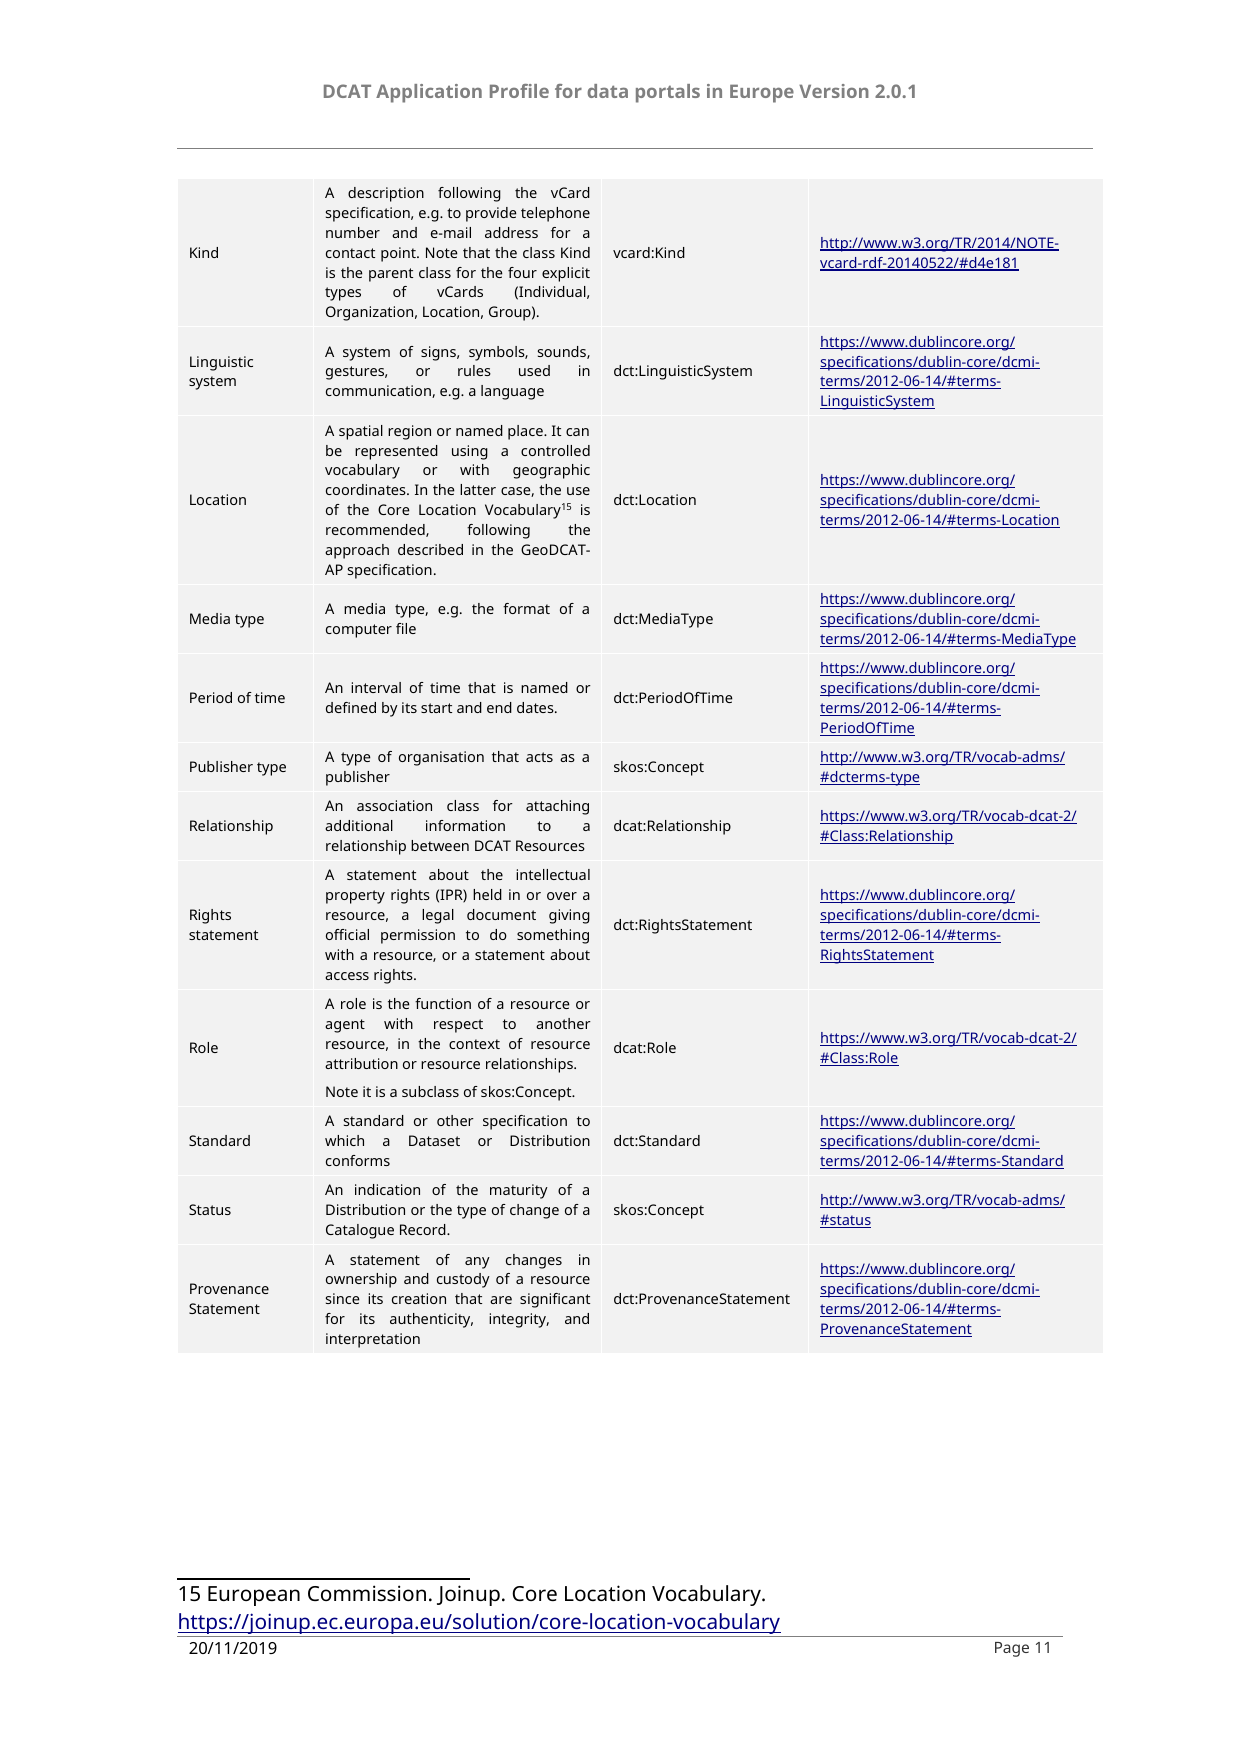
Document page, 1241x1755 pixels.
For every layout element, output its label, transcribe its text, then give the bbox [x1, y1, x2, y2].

table_cell dct:RightsStatement [602, 861, 808, 989]
table_cell Standard [178, 1107, 313, 1175]
table_cell https://www.w3.org/TR/vocab-dcat-2/#Class:Relationship [809, 792, 1103, 860]
table_cell skos:Concept [602, 1176, 808, 1244]
table_cell Kind [178, 179, 313, 326]
table_cell Status [178, 1176, 313, 1244]
table_cell dcat:Relationship [602, 792, 808, 860]
table_cell https://www.dublincore.org/specifications/dublin-core/dcmi-terms/2012-06-14/#terms-RightsStatement [809, 861, 1103, 989]
table_cell Rights statement [178, 861, 313, 989]
table_cell Relationship [178, 792, 313, 860]
table_cell https://www.dublincore.org/specifications/dublin-core/dcmi-terms/2012-06-14/#terms-MediaType [809, 585, 1103, 653]
table_cell Publisher type [178, 743, 313, 791]
table_cell An indication of the maturity of a Distribution or the type of change of a Catalogue Record. [314, 1176, 601, 1244]
table_cell Linguistic system [178, 327, 313, 415]
table_cell vcard:Kind [602, 179, 808, 326]
table_cell A system of signs, symbols, sounds, gestures, or rules used in communication, e.g. a language [314, 327, 601, 415]
table_cell https://www.w3.org/TR/vocab-dcat-2/#Class:Role [809, 990, 1103, 1106]
table_cell An association class for attaching additional information to a relationship between DCAT Resources [314, 792, 601, 860]
table_cell https://www.dublincore.org/specifications/dublin-core/dcmi-terms/2012-06-14/#terms-LinguisticSystem [809, 327, 1103, 415]
table_cell An interval of time that is named or defined by its start and end dates. [314, 654, 601, 742]
table_cell dct:LinguisticSystem [602, 327, 808, 415]
table_cell dct:PeriodOfTime [602, 654, 808, 742]
table_cell http://www.w3.org/TR/vocab-adms/#status [809, 1176, 1103, 1244]
table_cell https://www.dublincore.org/specifications/dublin-core/dcmi-terms/2012-06-14/#terms-ProvenanceStatement [809, 1245, 1103, 1353]
table_cell Provenance Statement [178, 1245, 313, 1353]
table_cell https://www.dublincore.org/specifications/dublin-core/dcmi-terms/2012-06-14/#terms-Standard [809, 1107, 1103, 1175]
table_cell skos:Concept [602, 743, 808, 791]
table_cell dct:ProvenanceStatement [602, 1245, 808, 1353]
table_cell A description following the vCard specification, e.g. to provide telephone number and e-mail address for a contact point. Note that the class Kind is the parent class for the four explicit types of vCards (Individual, Organization, Location, Group). [314, 179, 601, 326]
table_cell dct:MediaType [602, 585, 808, 653]
table_cell https://www.dublincore.org/specifications/dublin-core/dcmi-terms/2012-06-14/#terms-PeriodOfTime [809, 654, 1103, 742]
table_cell http://www.w3.org/TR/2014/NOTE-vcard-rdf-20140522/#d4e181 [809, 179, 1103, 326]
table_cell A role is the function of a resource or agent with respect to another resource, in the context of resource attribution or resource relationships. Note it is a subclass of skos:Concept. [314, 990, 601, 1106]
table_cell dct:Location [602, 416, 808, 584]
table_cell A statement of any changes in ownership and custody of a resource since its creation that are significant for its authenticity, integrity, and interpretation [314, 1245, 601, 1353]
table_cell A standard or other specification to which a Dataset or Distribution conforms [314, 1107, 601, 1175]
table_cell https://www.dublincore.org/specifications/dublin-core/dcmi-terms/2012-06-14/#terms-Location [809, 416, 1103, 584]
table_cell Media type [178, 585, 313, 653]
table_cell Period of time [178, 654, 313, 742]
table_cell A type of organisation that acts as a publisher [314, 743, 601, 791]
table_cell A media type, e.g. the format of a computer file [314, 585, 601, 653]
table_cell A statement about the intellectual property rights (IPR) held in or over a resource, a legal document giving official permission to do something with a resource, or a statement about access rights. [314, 861, 601, 989]
table_cell dct:Standard [602, 1107, 808, 1175]
table_cell Role [178, 990, 313, 1106]
table_cell Location [178, 416, 313, 584]
table_cell A spatial region or named place. It can be represented using a controlled vocabulary or with geographic coordinates. In the latter case, the use of the Core Location Vocabulary is recommended, following the approach described in the GeoDCAT-AP specification. [314, 416, 601, 584]
table_cell dcat:Role [602, 990, 808, 1106]
table_cell http://www.w3.org/TR/vocab-adms/#dcterms-type [809, 743, 1103, 791]
